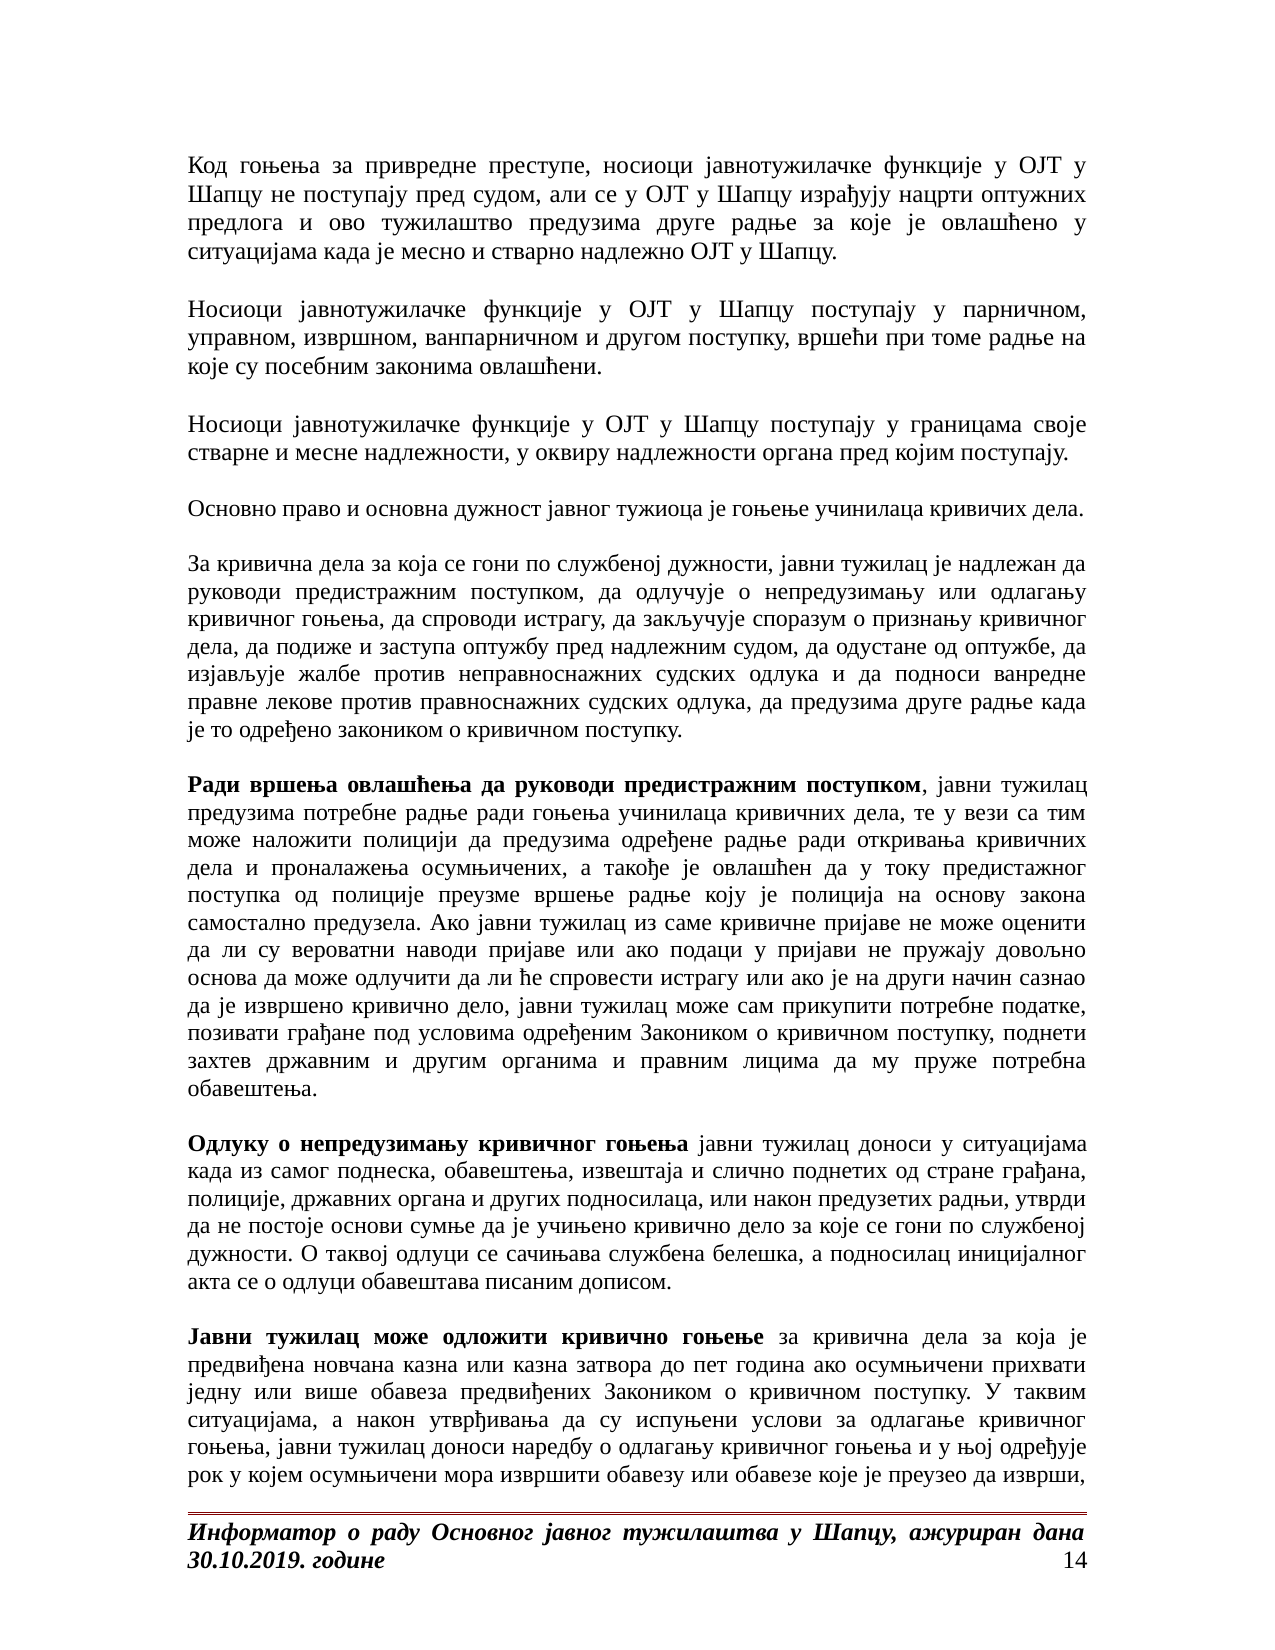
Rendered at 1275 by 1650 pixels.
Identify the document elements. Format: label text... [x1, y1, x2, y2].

text За кривична дела за која се гони по службеној дужности, јавни тужилац је надлежан да руководи предистражним поступком, да одлучује о непредузимању или одлагању кривичног гоњења, да спроводи истрагу, да закључује споразум о признању кривичног дела, да подиже и заступа оптужбу пред надлежним судом, да одустане од оптужбе, да изјављује жалбе против неправноснажних судских одлука и да подноси ванредне правне лекове против правноснажних судских одлука, да предузима друге радње када је то одређено закоником о кривичном поступку. [187, 549, 1087, 742]
text Основно право и основна дужност јавног тужиоца је гоњење учинилаца кривичих дела. [187, 494, 1087, 521]
text Носиоци јавнотужилачке функције у ОЈТ у Шапцу поступају у границама своје стварне и месне надлежности, у оквиру надлежности органа пред којим поступају. [187, 409, 1087, 466]
text Код гоњења за привредне преступе, носиоци јавнотужилачке функције у ОЈТ у Шапцу не поступају пред судом, али се у ОЈТ у Шапцу израђују нацрти оптужних предлога и ово тужилаштво предузима друге радње за које је овлашћено у ситуацијама када је месно и стварно надлежно ОЈТ у Шапцу. [187, 150, 1087, 265]
text Одлуку о непредузимању кривичног гоњења јавни тужилац доноси у ситуацијама када из самог поднеска, обавештења, извештаја и слично поднетих од стране грађана, полиције, државних органа и других подносилаца, или након предузетих радњи, утврди да не постоје основи сумње да је учињено кривично дело за које се гони по службеној дужности. О таквој одлуци се сачињава службена белешка, а подносилац иницијалног акта се о одлуци обавештава писаним дописом. [187, 1129, 1087, 1294]
text Ради вршења овлашћења да руководи предистражним поступком, јавни тужилац предузима потребне радње ради гоњења учинилаца кривичних дела, те у вези са тим може наложити полицији да предузима одређене радње ради откривања кривичних дела и проналажења осумњичених, а такође је овлашћен да у току предистажног поступка од полиције преузме вршење радње коју је полиција на основу закона самостално предузела. Ако јавни тужилац из саме кривичне пријаве не може оценити да ли су вероватни наводи пријаве или ако подаци у пријави не пружају довољно основа да може одлучити да ли ће спровести истрагу или ако је на други начин сазнао да је извршено кривично дело, јавни тужилац може сам прикупити потребне податке, позивати грађане под условима одређеним Закоником о кривичном поступку, поднети захтев државним и другим органима и правним лицима да му пруже потребна обавештења. [187, 770, 1087, 1101]
text Носиоци јавнотужилачке функције у ОЈТ у Шапцу поступају у парничном, управном, извршном, ванпарничном и другом поступку, вршећи при томе радње на које су посебним законима овлашћени. [187, 294, 1087, 380]
text Јавни тужилац може одложити кривично гоњење за кривична дела за која је предвиђена новчана казна или казна затвора до пет година ако осумњичени прихвати једну или више обавеза предвиђених Закоником о кривичном поступку. У таквим ситуацијама, а након утврђивања да су испуњени услови за одлагање кривичног гоњења, јавни тужилац доноси наредбу о одлагању кривичног гоњења и у њој одређује рок у којем осумњичени мора извршити обавезу или обавезе које је преузео да изврши, [187, 1322, 1087, 1488]
